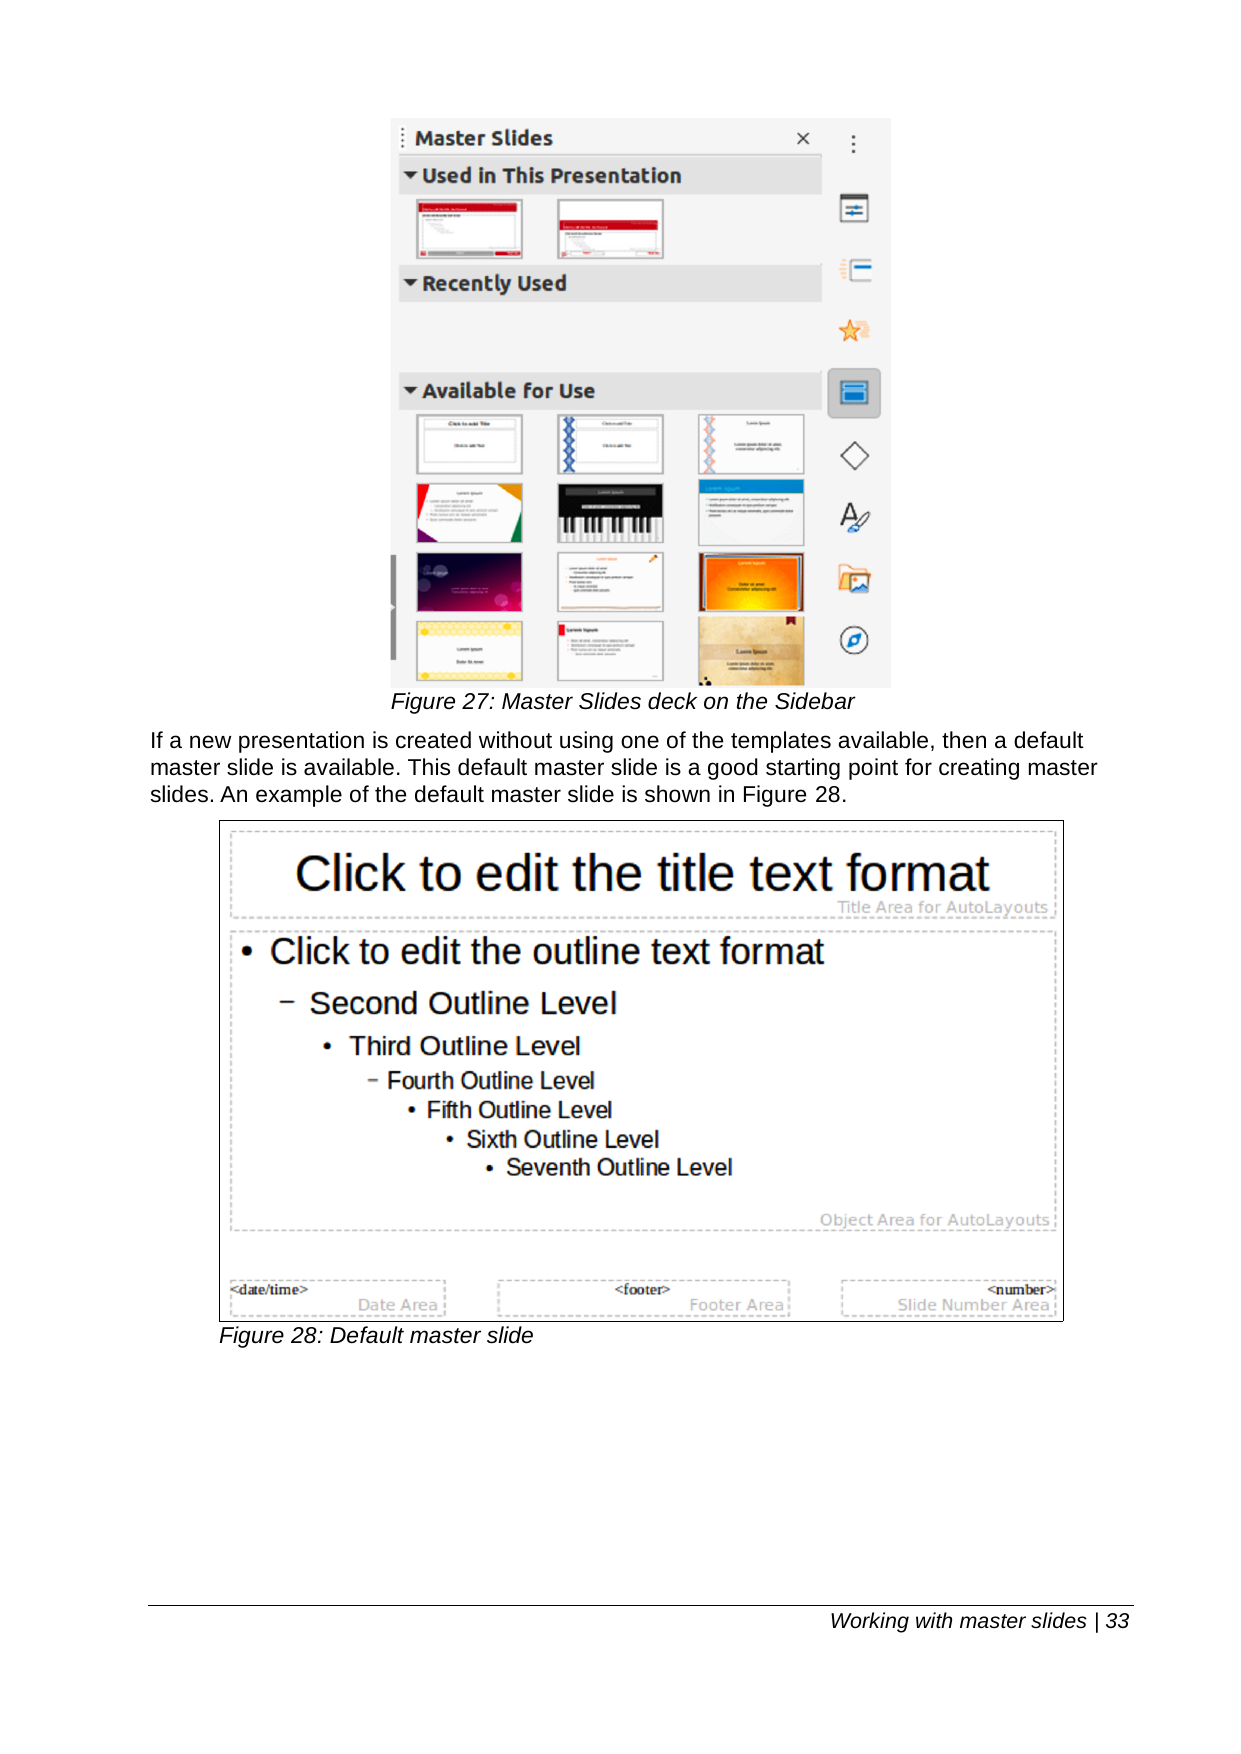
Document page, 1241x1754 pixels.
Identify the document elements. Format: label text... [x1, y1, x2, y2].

text If a new presentation is created without using one of the templates available, then a default master slide is available. This default master slide is a good starting point for creating master slides. An example of the default master slide is shown in Figure 28. [150, 727, 1134, 808]
picture [390, 118, 892, 688]
picture [220, 821, 1063, 1321]
text Figure 27: Master Slides deck on the Sidebar [391, 688, 891, 715]
text Figure 28: Default master slide [219, 1322, 1063, 1348]
